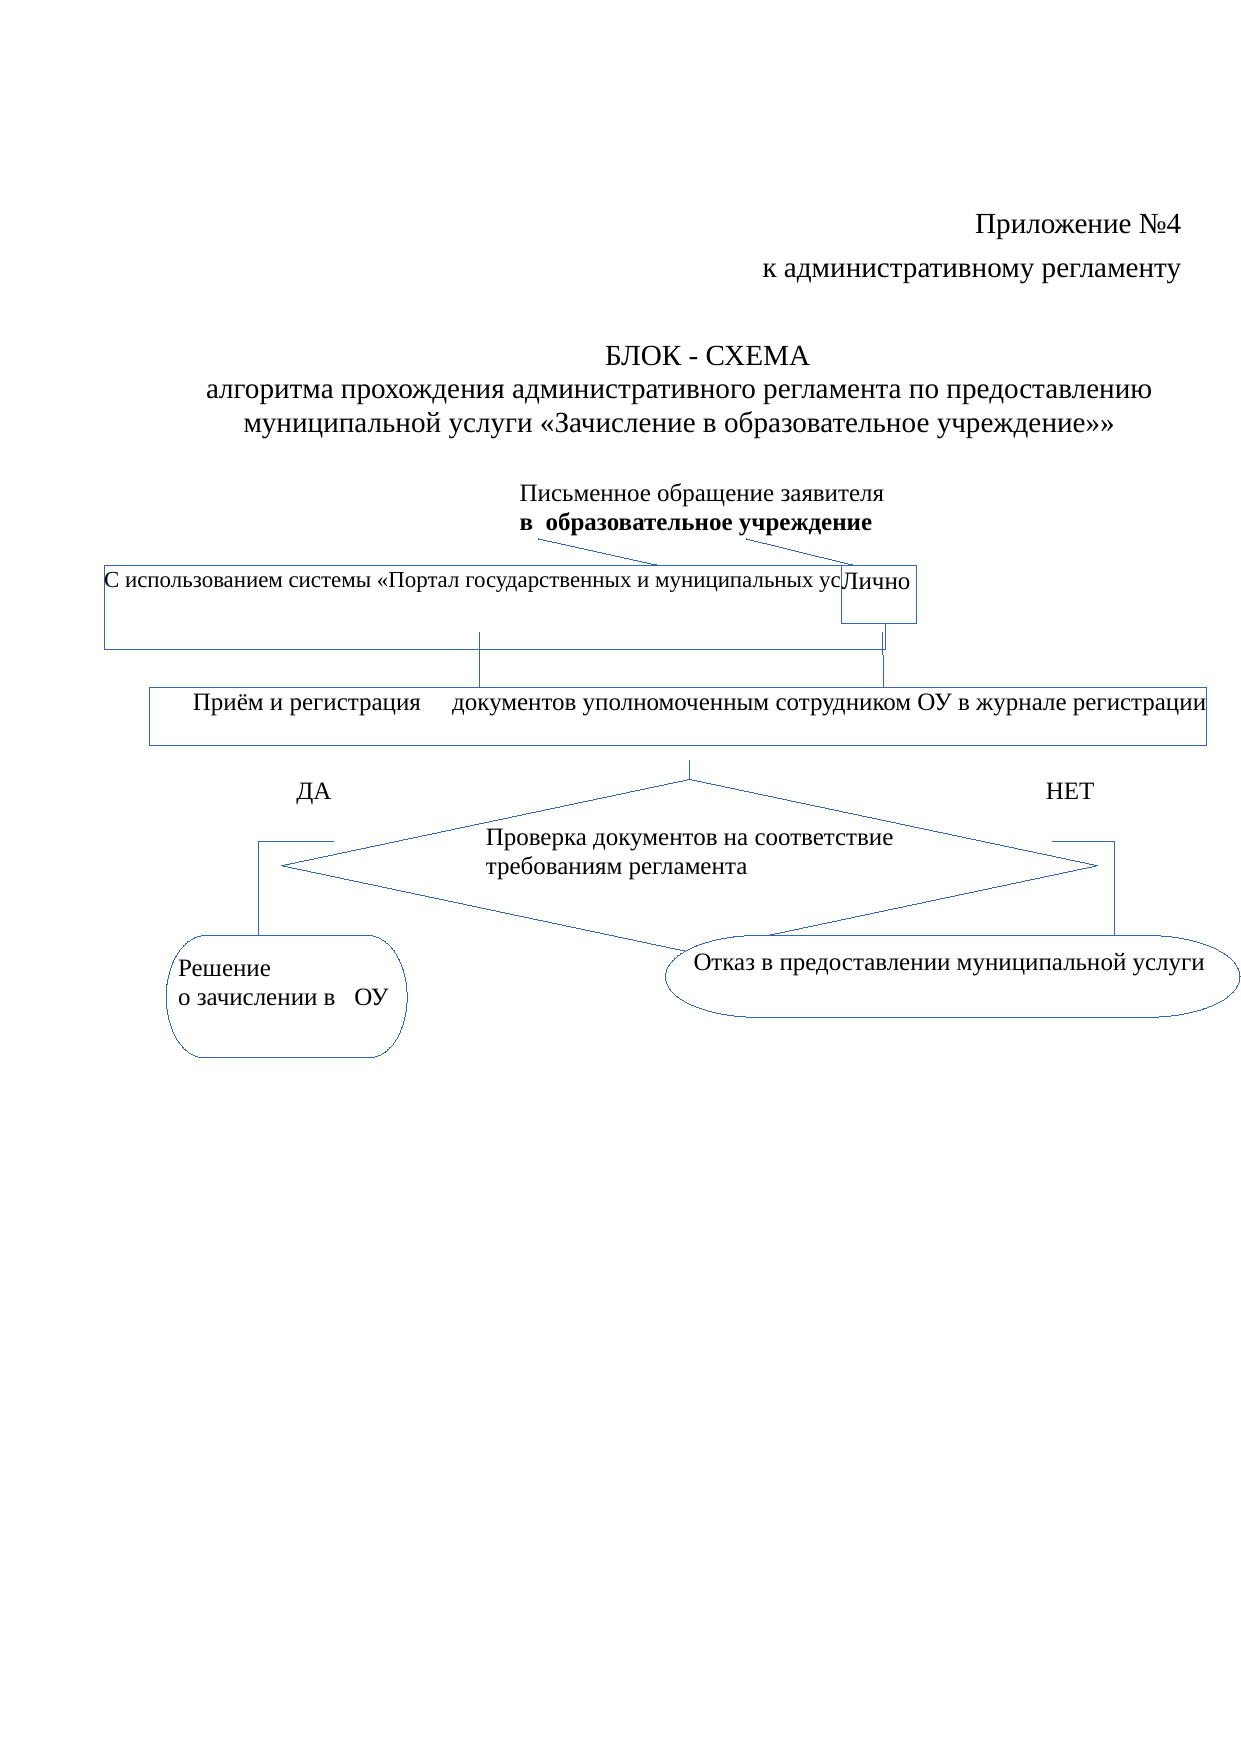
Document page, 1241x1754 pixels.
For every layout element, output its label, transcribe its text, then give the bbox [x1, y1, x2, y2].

text ДА [177, 772, 689, 805]
text к административному регламенту [177, 250, 1181, 283]
text НЕТ [690, 772, 1181, 805]
text Приложение №4 [177, 206, 1181, 239]
text БЛОК - СХЕМА алгоритма прохождения административного регламента по предоставлению муниципальной услуги «Зачисление в образовательное учреждение»» [177, 338, 1181, 438]
